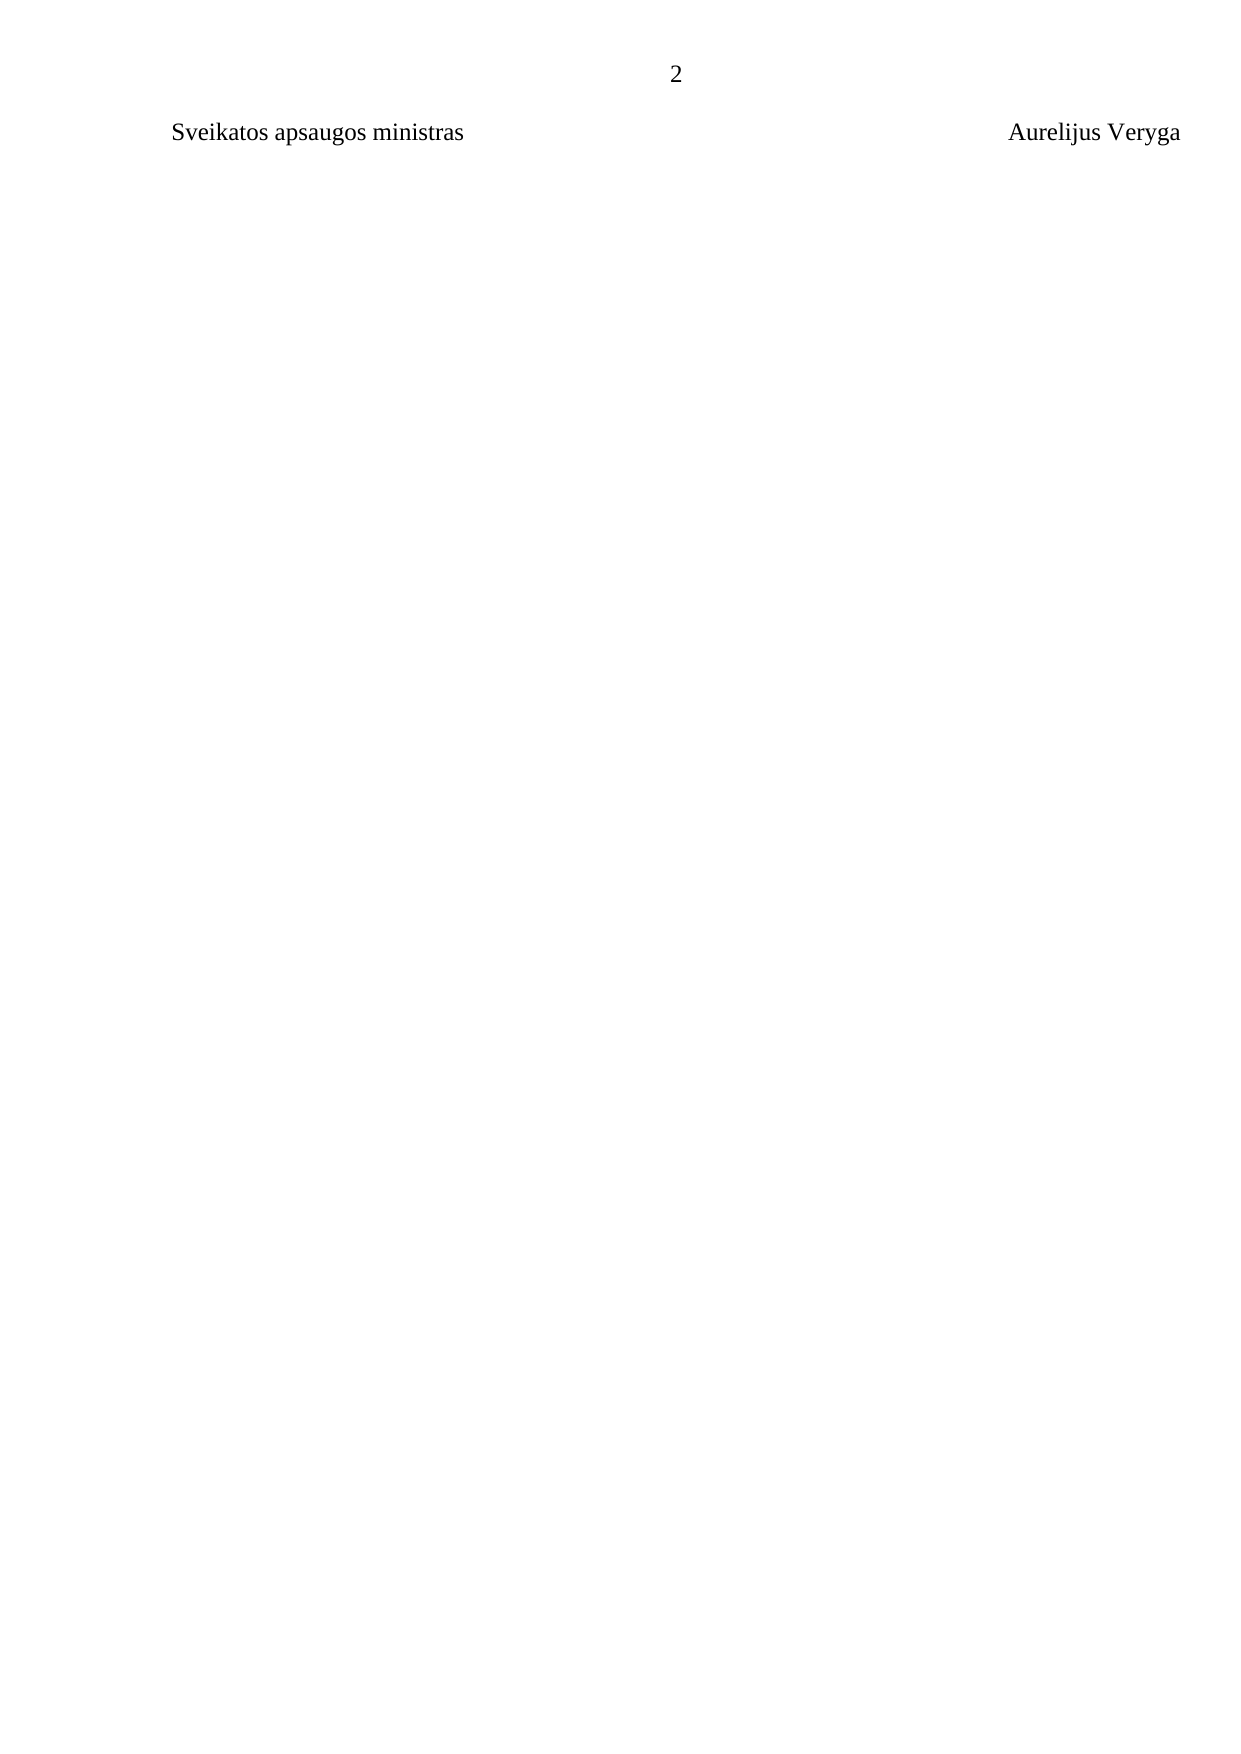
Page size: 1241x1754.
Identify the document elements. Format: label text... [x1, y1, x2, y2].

text Sveikatos apsaugos ministras Aurelijus Veryga [171, 117, 1181, 145]
